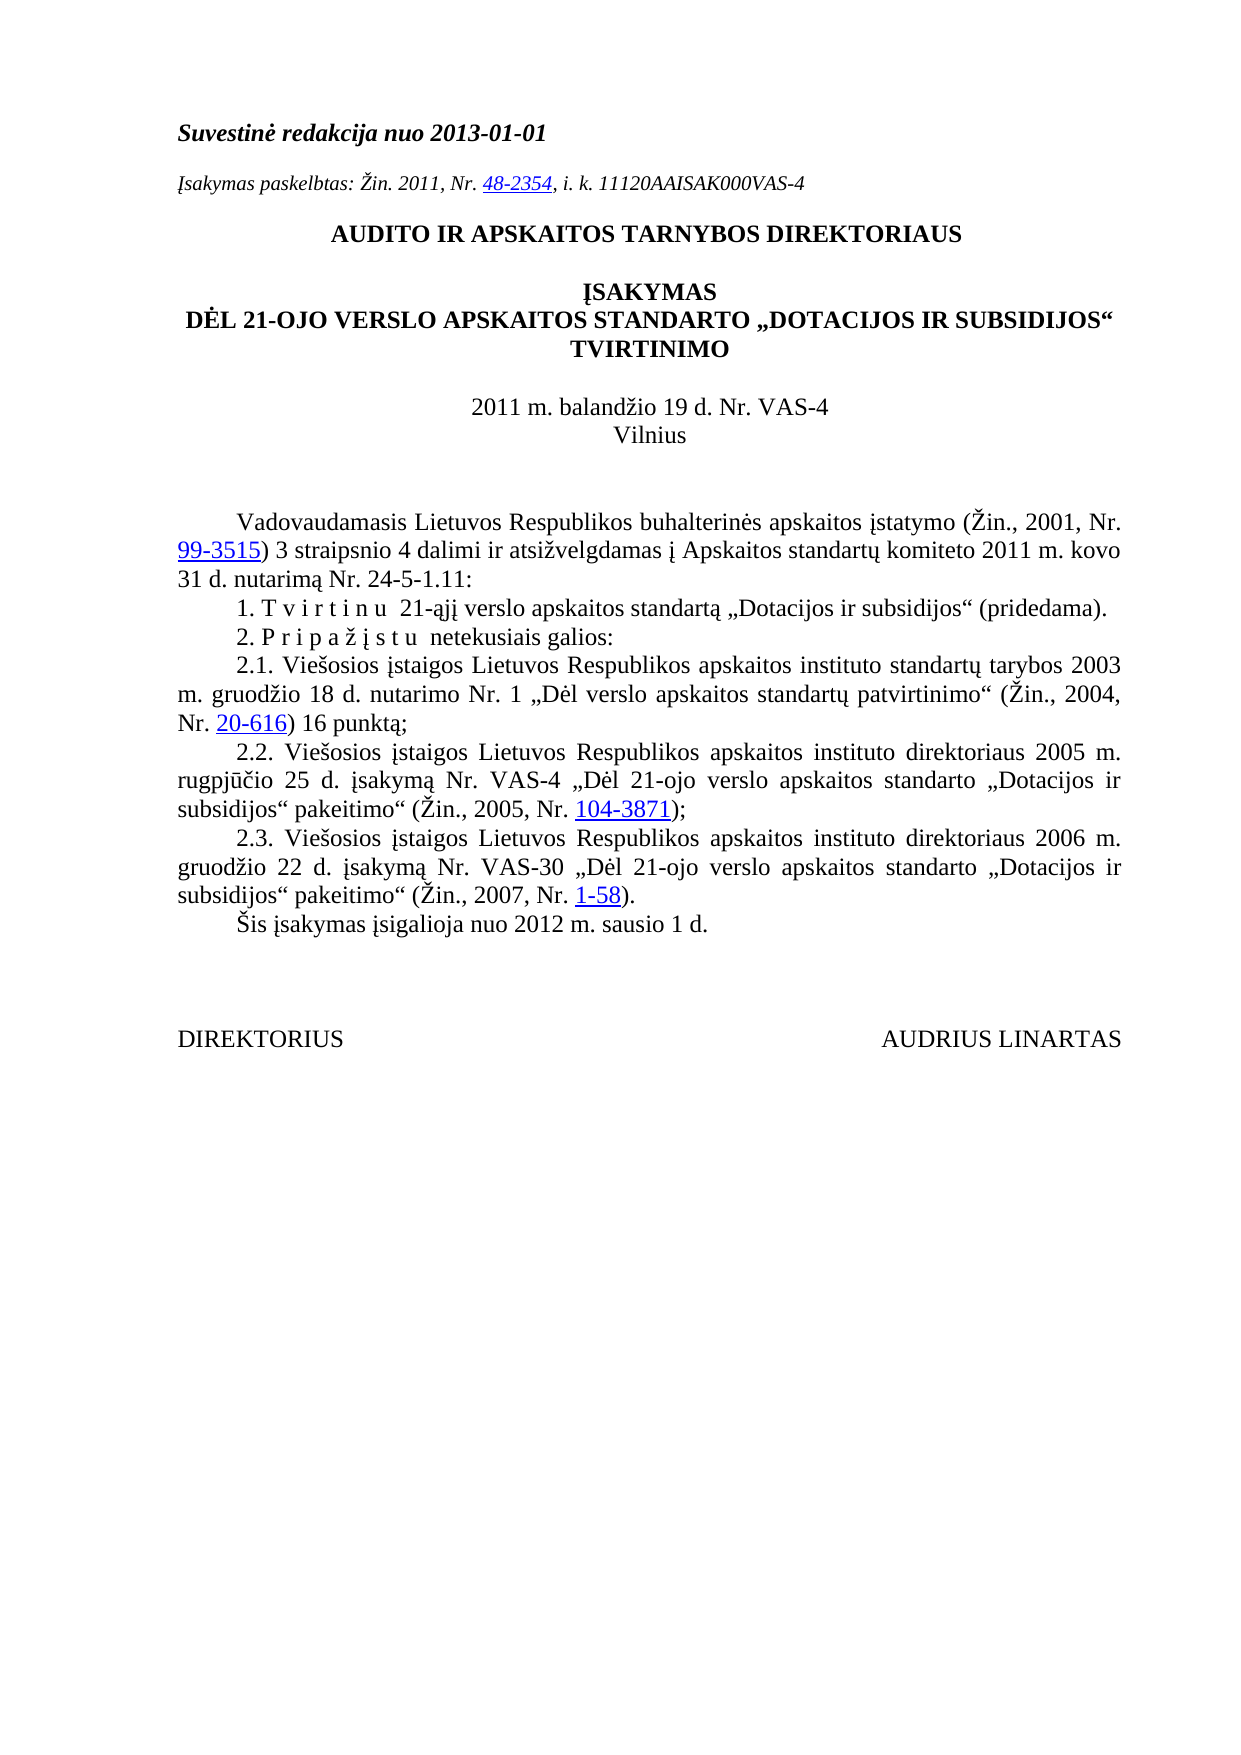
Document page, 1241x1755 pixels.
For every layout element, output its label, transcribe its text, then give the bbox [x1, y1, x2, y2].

text Vadovaudamasis Lietuvos Respublikos buhalterinės apskaitos įstatymo (Žin., 2001, Nr. 99-3515) 3 straipsnio 4 dalimi ir atsižvelgdamas į Apskaitos standartų komiteto 2011 m. kovo 31 d. nutarimą Nr. 24-5-1.11: [177, 507, 1122, 593]
text ĮSAKYMAS [177, 277, 1122, 305]
text 2.2. Viešosios įstaigos Lietuvos Respublikos apskaitos instituto direktoriaus 2005 m. rugpjūčio 25 d. įsakymą Nr. VAS-4 „Dėl 21-ojo verslo apskaitos standarto „Dotacijos ir subsidijos“ pakeitimo“ (Žin., 2005, Nr. 104-3871); [177, 737, 1122, 823]
text 2. Pripažįstu netekusiais galios: [177, 622, 1122, 650]
text Suvestinė redakcija nuo 2013-01-01 [177, 118, 1122, 147]
text 2.1. Viešosios įstaigos Lietuvos Respublikos apskaitos instituto standartų tarybos 2003 m. gruodžio 18 d. nutarimo Nr. 1 „Dėl verslo apskaitos standartų patvirtinimo“ (Žin., 2004, Nr. 20-616) 16 punktą; [177, 650, 1122, 737]
text 2011 m. balandžio 19 d. Nr. VAS-4 [177, 392, 1122, 420]
text 2.3. Viešosios įstaigos Lietuvos Respublikos apskaitos instituto direktoriaus 2006 m. gruodžio 22 d. įsakymą Nr. VAS-30 „Dėl 21-ojo verslo apskaitos standarto „Dotacijos ir subsidijos“ pakeitimo“ (Žin., 2007, Nr. 1-58). [177, 823, 1122, 909]
text Vilnius [177, 420, 1122, 449]
text Audito ir APSKAITOS tarnybos direktoriAus [177, 219, 1122, 248]
text 1. Tvirtinu 21-ąjį verslo apskaitos standartą „Dotacijos ir subsidijos“ (pridedama). [177, 593, 1122, 622]
text Įsakymas paskelbtas: Žin. 2011, Nr. 48-2354, i. k. 11120AAISAK000VAS-4 [177, 171, 1122, 195]
text Direktorius Audrius Linartas [177, 1024, 1122, 1053]
text Šis įsakymas įsigalioja nuo 2012 m. sausio 1 d. [177, 909, 1122, 938]
text DĖL 21-OJO VERSLO APSKAITOS STANDARTO „DOTACIJOS IR SUBSIDIJOS“ TVIRTINIMO [177, 305, 1122, 363]
